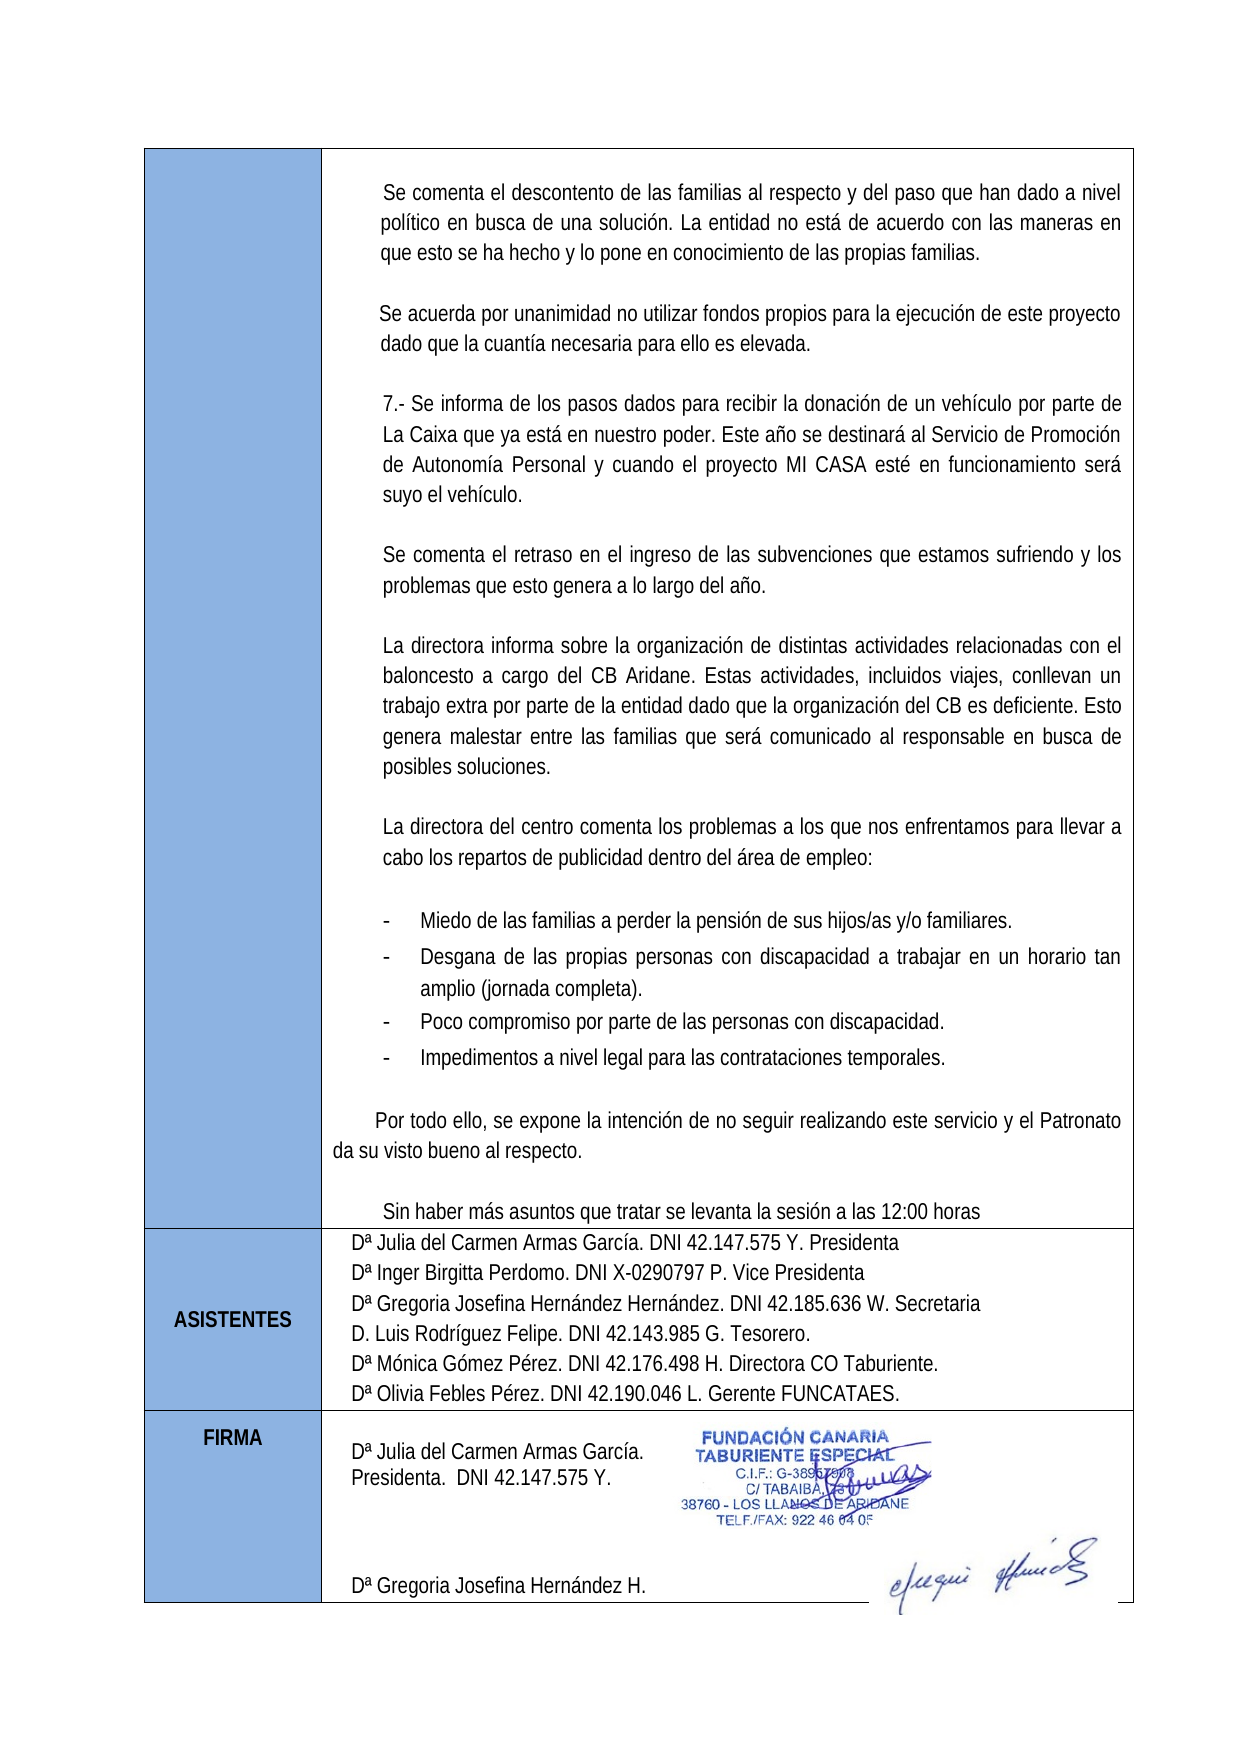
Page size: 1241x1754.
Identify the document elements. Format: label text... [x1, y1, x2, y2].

table_cell FIRMA [145, 1411, 321, 1602]
table_cell ASISTENTES [145, 1229, 321, 1410]
table_cell Se comenta el descontento de las familias al respecto y del paso que han dado a nivel político en busca de una solución. La entidad no está de acuerdo con las maneras en que esto se ha hecho y lo pone en conocimiento de las propias familias. Se acuerda por unanimidad no utilizar fondos propios para la ejecución de este proyecto dado que la cuantía necesaria para ello es elevada. 7.- Se informa de los pasos dados para recibir la donación de un vehículo por parte de La Caixa que ya está en nuestro poder. Este año se destinará al Servicio de Promoción de Autonomía Personal y cuando el proyecto MI CASA esté en funcionamiento será suyo el vehículo. Se comenta el retraso en el ingreso de las subvenciones que estamos sufriendo y los problemas que esto genera a lo largo del año. La directora informa sobre la organización de distintas actividades relacionadas con el baloncesto a cargo del CB Aridane. Estas actividades, incluidos viajes, conllevan un trabajo extra por parte de la entidad dado que la organización del CB es deficiente. Esto genera malestar entre las familias que será comunicado al responsable en busca de posibles soluciones. La directora del centro comenta los problemas a los que nos enfrentamos para llevar a cabo los repartos de publicidad dentro del área de empleo: Miedo de las familias a perder la pensión de sus hijos/as y/o familiares. Desgana de las propias personas con discapacidad a trabajar en un horario tan amplio (jornada completa). Poco compromiso por parte de las personas con discapacidad. Impedimentos a nivel legal para las contrataciones temporales. Por todo ello, se expone la intención de no seguir realizando este servicio y el Patronato da su visto bueno al respecto. Sin haber más asuntos que tratar se levanta la sesión a las 12:00 horas [322, 149, 1133, 1228]
table_cell Dª Julia del Carmen Armas García. Presidenta. DNI 42.147.575 Y. Dª Gregoria Josefina Hernández H. [322, 1411, 1133, 1626]
table_cell [145, 149, 321, 1228]
table_cell [648, 1415, 932, 1536]
table_cell Dª Julia del Carmen Armas García. DNI 42.147.575 Y. Presidenta Dª Inger Birgitta Perdomo. DNI X-0290797 P. Vice Presidenta Dª Gregoria Josefina Hernández Hernández. DNI 42.185.636 W. Secretaria D. Luis Rodríguez Felipe. DNI 42.143.985 G. Tesorero. Dª Mónica Gómez Pérez. DNI 42.176.498 H. Directora CO Taburiente. Dª Olivia Febles Pérez. DNI 42.190.046 L. Gerente FUNCATAES. [322, 1229, 1133, 1410]
